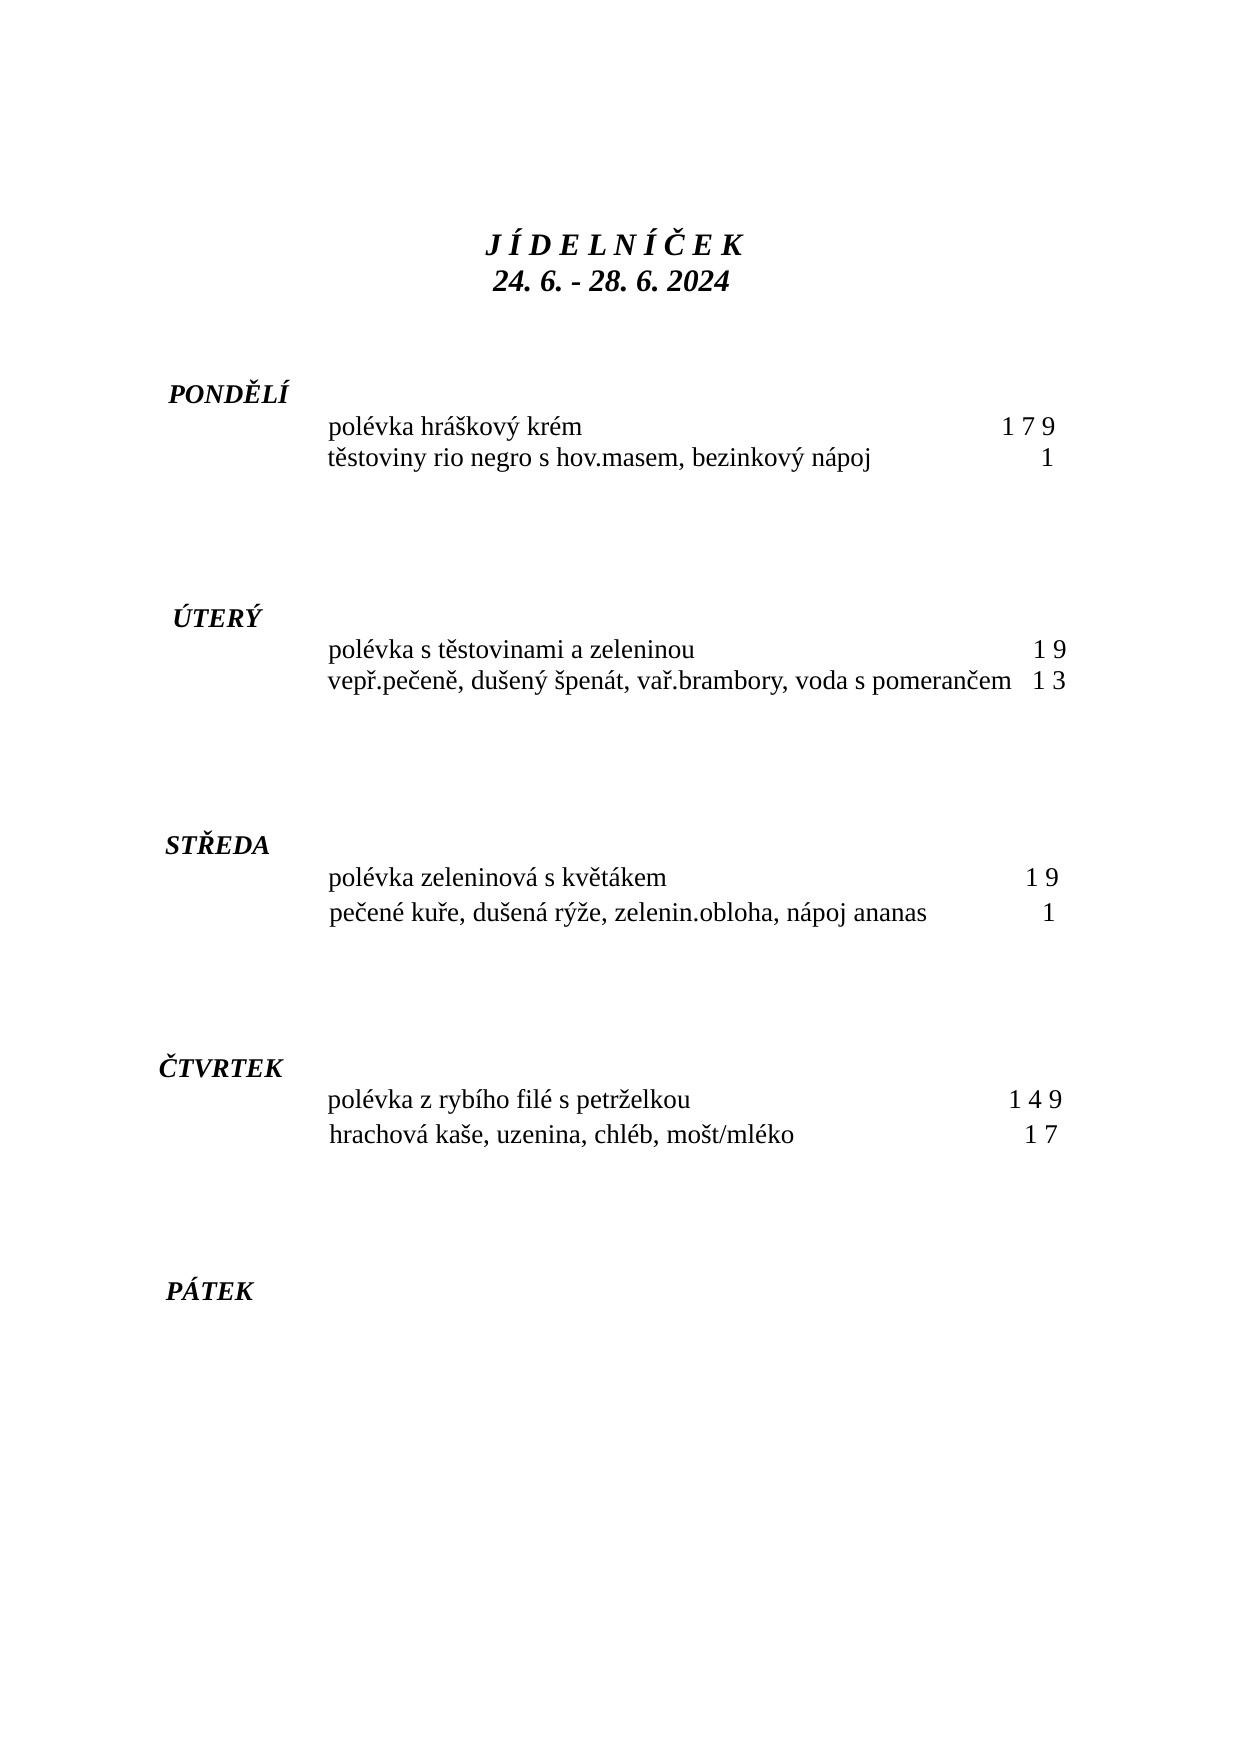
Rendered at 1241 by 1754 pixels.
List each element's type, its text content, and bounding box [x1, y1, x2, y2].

text ČTVRTEK [118, 1052, 1122, 1084]
text polévka s těstovinami a zeleninou 1 9 [118, 633, 1122, 664]
text J Í D E L N Í Č E K [118, 226, 1122, 262]
text ÚTERÝ [118, 602, 1122, 633]
text hrachová kaše, uzenina, chléb, mošt/mléko 1 7 [118, 1115, 1122, 1151]
text polévka z rybího filé s petrželkou 1 4 9 [118, 1084, 1122, 1115]
text PONDĚLÍ [118, 372, 1122, 410]
text těstoviny rio negro s hov.masem, bezinkový nápoj 1 [118, 442, 1122, 473]
text STŘEDA [118, 825, 1122, 861]
text polévka zeleninová s květákem 1 9 [118, 861, 1122, 892]
text polévka hráškový krém 1 7 9 [118, 410, 1122, 442]
text PÁTEK [118, 1275, 1122, 1306]
text pečené kuře, dušená rýže, zelenin.obloha, nápoj ananas 1 [118, 892, 1122, 928]
text vepř.pečeně, dušený špenát, vař.brambory, voda s pomerančem 1 3 [118, 664, 1122, 696]
text 24. 6. - 28. 6. 2024 [118, 262, 1122, 298]
